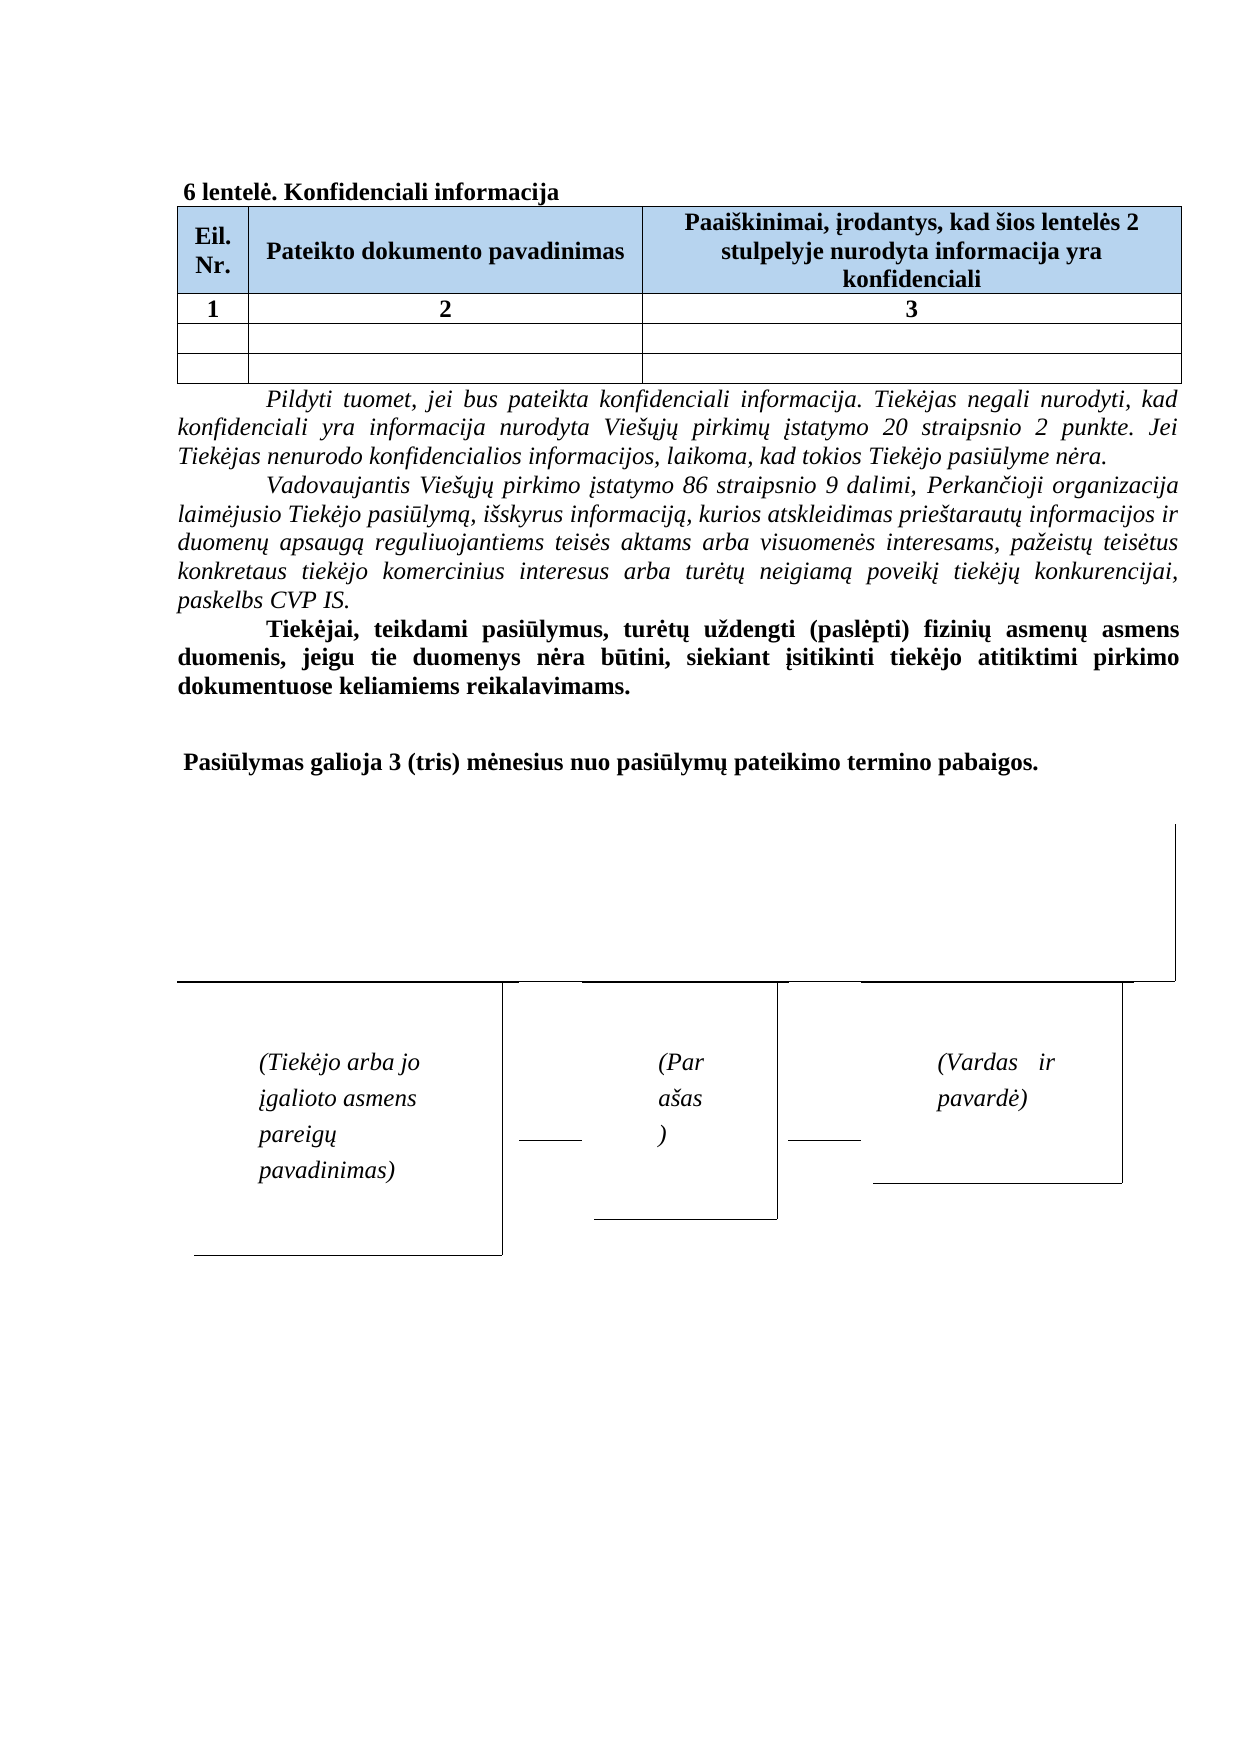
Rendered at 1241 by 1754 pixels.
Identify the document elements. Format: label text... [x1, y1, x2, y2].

table_cell [643, 354, 1181, 383]
table_cell 3 [643, 294, 1181, 323]
table_cell 1 [178, 294, 248, 323]
text Tiekėjai, teikdami pasiūlymus, turėtų uždengti (paslėpti) fizinių asmenų asmens duomenis, jeigu tie duomenys nėra būtini, siekiant įsitikinti tiekėjo atitiktimi pirkimo dokumentuose keliamiems reikalavimams. [177, 614, 1181, 700]
table_header Paaiškinimai, įrodantys, kad šios lentelės 2 stulpelyje nurodyta informacija yra konfidenciali [643, 207, 1181, 293]
table_header Eil. Nr. [178, 207, 248, 293]
table_cell [178, 324, 248, 353]
table_cell [178, 354, 248, 383]
text 6 lentelė. Konfidenciali informacija [183, 177, 1175, 206]
table_header [519, 981, 582, 1140]
table_header (Tiekėjo arba jo įgalioto asmens pareigų pavadinimas) [177, 983, 502, 1255]
table_header [789, 1141, 861, 1255]
table_header (Parašas) [582, 983, 788, 1255]
table_header Pateikto dokumento pavadinimas [249, 207, 642, 293]
table_cell 2 [249, 294, 642, 323]
text Pildyti tuomet, jei bus pateikta konfidenciali informacija. Tiekėjas negali nurodyti, kad konfidenciali yra informacija nurodyta Viešųjų pirkimų įstatymo 20 straipsnio 2 punkte. Jei Tiekėjas nenurodo konfidencialios informacijos, laikoma, kad tokios Tiekėjo pasiūlyme nėra. [177, 384, 1181, 470]
text Vadovaujantis Viešųjų pirkimo įstatymo 86 straipsnio 9 dalimi, Perkančioji organizacija laimėjusio Tiekėjo pasiūlymą, išskyrus informaciją, kurios atskleidimas prieštarautų informacijos ir duomenų apsaugą reguliuojantiems teisės aktams arba visuomenės interesams, pažeistų teisėtus konkretaus tiekėjo komercinius interesus arba turėtų neigiamą poveikį tiekėjų konkurencijai, paskelbs CVP IS. [177, 470, 1181, 614]
text Pasiūlymas galioja 3 (tris) mėnesius nuo pasiūlymų pateikimo termino pabaigos. [183, 747, 1175, 776]
table_header [789, 981, 861, 1140]
table_header (Vardas ir pavardė) [861, 983, 1133, 1255]
table_cell [643, 324, 1181, 353]
table_header [519, 1141, 582, 1255]
table_header [503, 983, 519, 1255]
table_cell [249, 354, 642, 383]
table_cell [249, 324, 642, 353]
